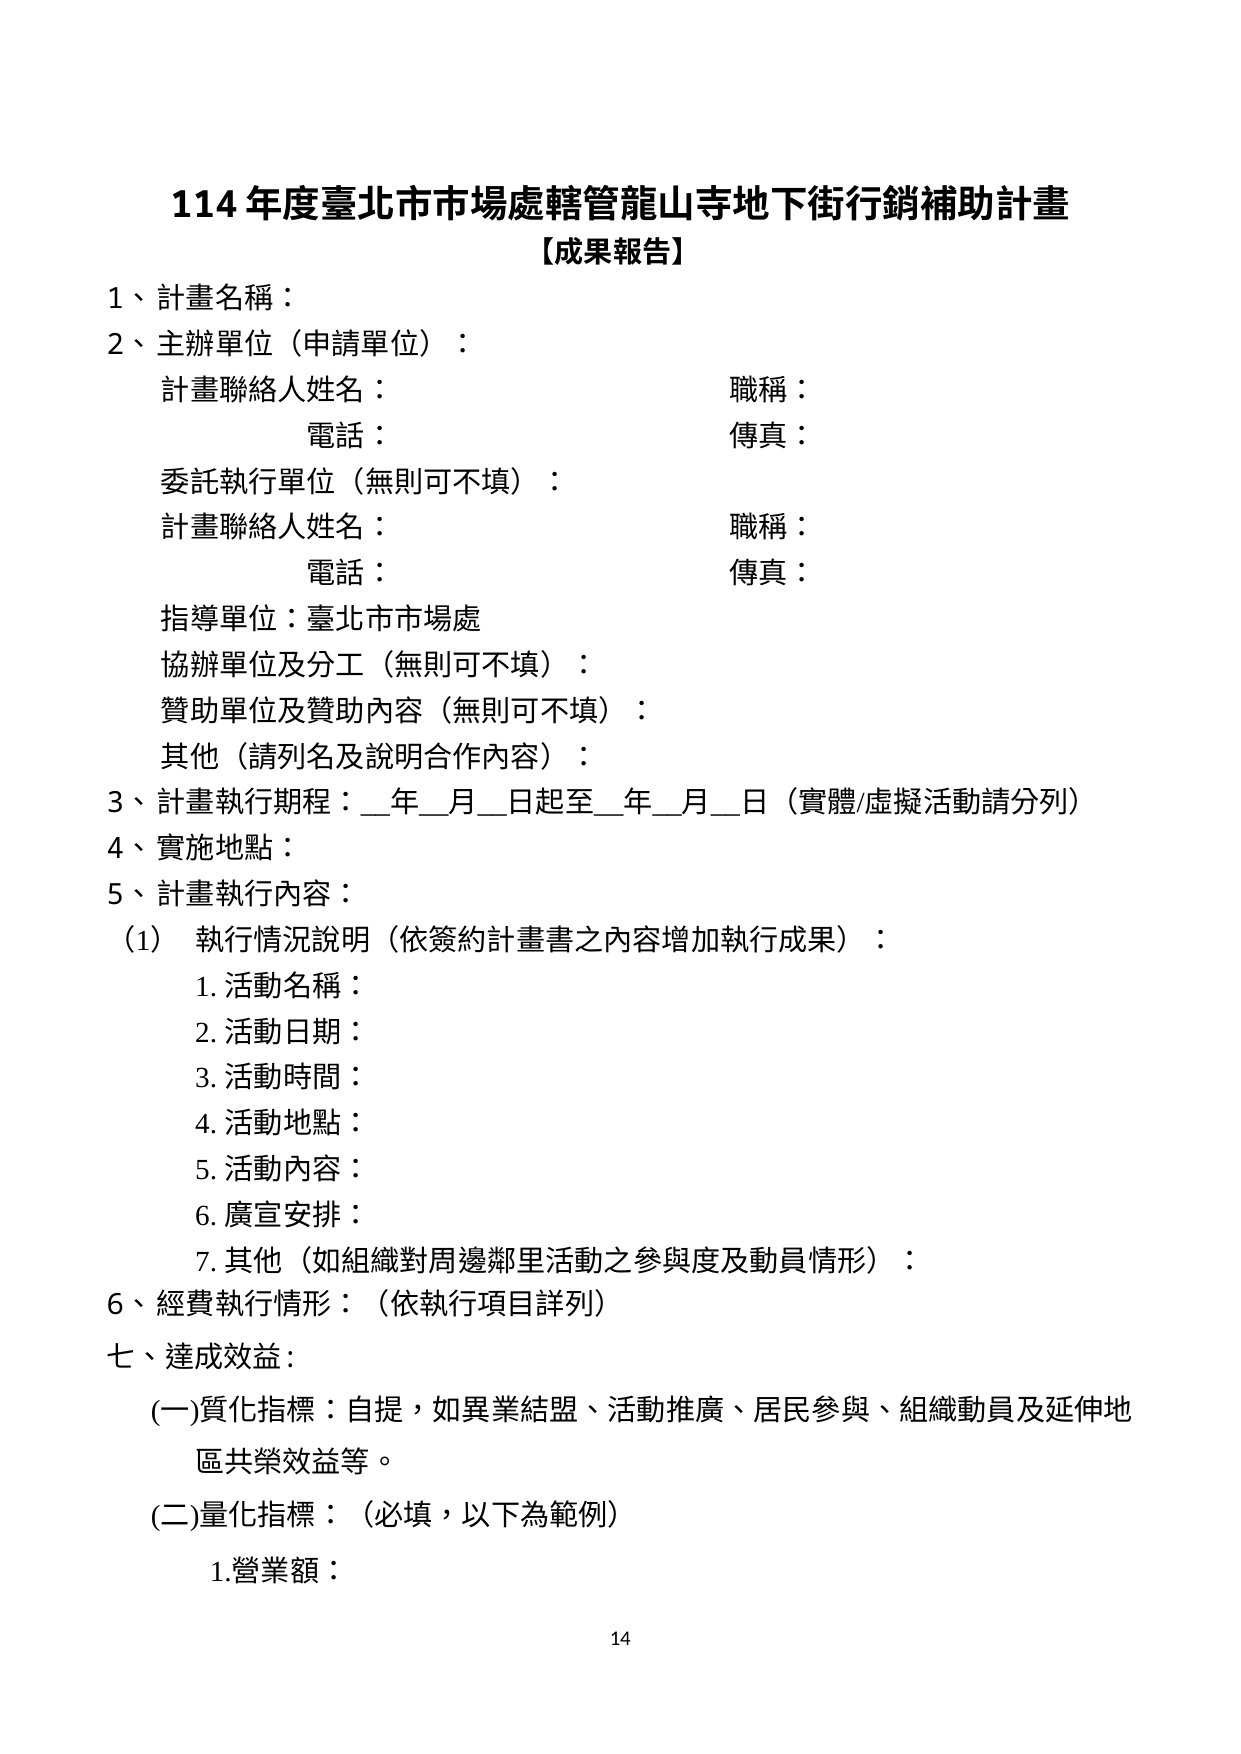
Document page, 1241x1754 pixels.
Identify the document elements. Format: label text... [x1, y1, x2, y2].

text 計畫聯絡人姓名： 職稱： [106, 501, 1134, 547]
text 1.營業額： [209, 1544, 1134, 1590]
list 活動日期： [195, 1005, 1134, 1051]
list 執行情況說明（依簽約計畫書之內容增加執行成果）： [106, 914, 1134, 959]
text 電話： 傳真： [106, 409, 1134, 455]
text (二)量化指標：（必填，以下為範例） [151, 1492, 1134, 1534]
list 主辦單位（申請單位）： [106, 318, 1134, 364]
text 計畫聯絡人姓名： 職稱： [106, 364, 1134, 409]
text 電話： 傳真： [106, 547, 1134, 593]
list 計畫執行期程：__年__月__日起至__年__月__日（實體/虛擬活動請分列） [106, 776, 1134, 822]
list 經費執行情形：（依執行項目詳列） [106, 1280, 1134, 1323]
list 活動名稱： [195, 959, 1134, 1005]
text 七、達成效益: [106, 1333, 1134, 1376]
list 活動地點： [195, 1097, 1134, 1143]
text 指導單位：臺北市市場處 [106, 593, 1134, 639]
text (一)質化指標：自提，如異業結盟、活動推廣、居民參與、組織動員及延伸地區共榮效益等。 [151, 1386, 1134, 1481]
text 委託執行單位（無則可不填）： [106, 455, 1134, 501]
list 活動內容： [195, 1143, 1134, 1189]
list 廣宣安排： [195, 1189, 1134, 1234]
list 計畫執行內容： [106, 868, 1134, 914]
list 計畫名稱： [106, 272, 1134, 318]
list 活動時間： [195, 1051, 1134, 1097]
text 其他（請列名及說明合作內容）： [106, 730, 1134, 776]
list 其他（如組織對周邊鄰里活動之參與度及動員情形）： [195, 1234, 1134, 1280]
text 贊助單位及贊助內容（無則可不填）： [106, 684, 1134, 730]
text 【成果報告】 [106, 226, 1134, 272]
list 實施地點： [106, 822, 1134, 868]
text 協辦單位及分工（無則可不填）： [106, 639, 1134, 684]
text 114年度臺北市巿場處轄管龍山寺地下街行銷補助計畫 [106, 180, 1134, 226]
